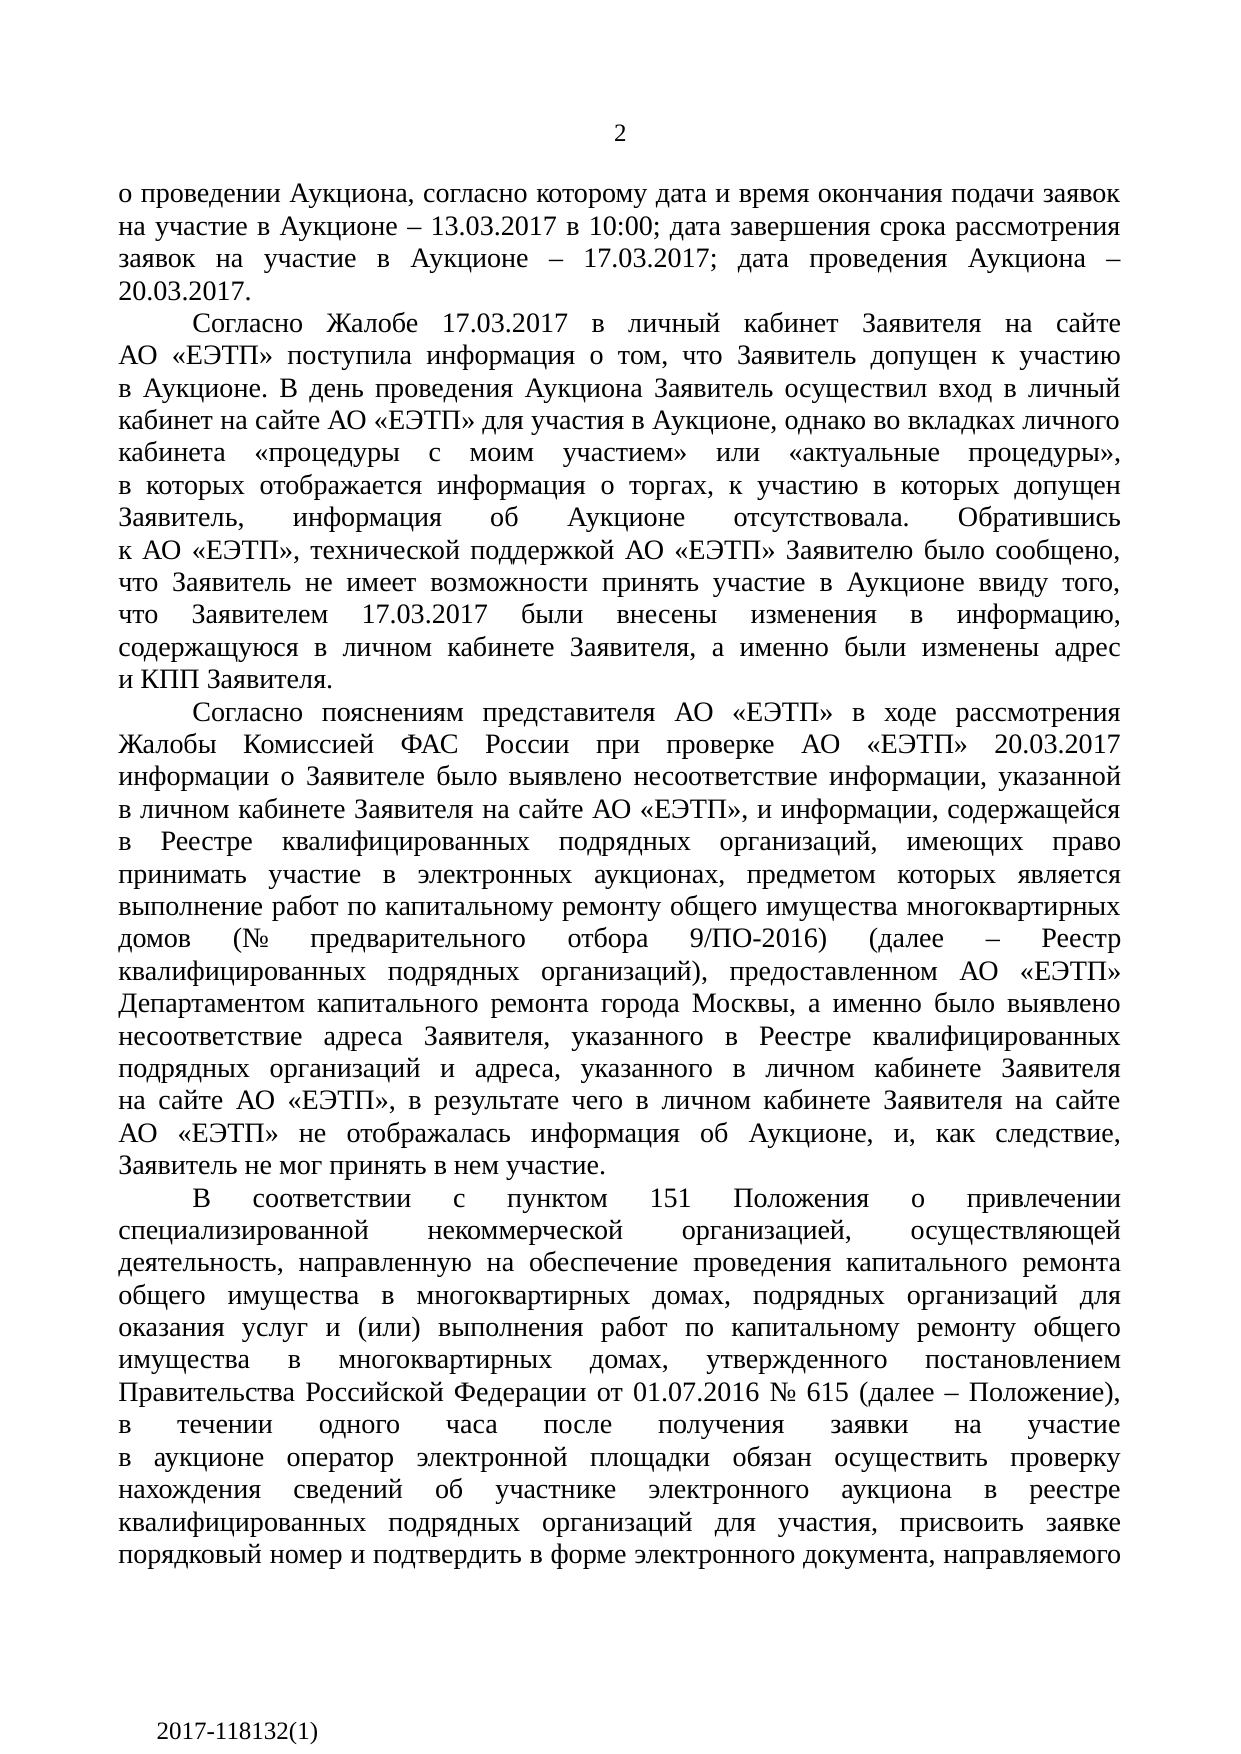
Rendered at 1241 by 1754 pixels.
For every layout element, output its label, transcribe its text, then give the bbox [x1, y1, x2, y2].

text Согласно пояснениям представителя АО «ЕЭТП» в ходе рассмотрения Жалобы Комиссией ФАС России при проверке АО «ЕЭТП» 20.03.2017 информации о Заявителе было выявлено несоответствие информации, указанной в личном кабинете Заявителя на сайте АО «ЕЭТП», и информации, содержащейся в Реестре квалифицированных подрядных организаций, имеющих право принимать участие в электронных аукционах, предметом которых является выполнение работ по капитальному ремонту общего имущества многоквартирных домов (№ предварительного отбора 9/ПО-2016) (далее – Реестр квалифицированных подрядных организаций), предоставленном АО «ЕЭТП» Департаментом капитального ремонта города Москвы, а именно было выявлено несоответствие адреса Заявителя, указанного в Реестре квалифицированных подрядных организаций и адреса, указанного в личном кабинете Заявителя на сайте АО «ЕЭТП», в результате чего в личном кабинете Заявителя на сайте АО «ЕЭТП» не отображалась информация об Аукционе, и, как следствие, Заявитель не мог принять в нем участие. [118, 695, 1122, 1181]
text Согласно Жалобе 17.03.2017 в личный кабинет Заявителя на сайте АО «ЕЭТП» поступила информация о том, что Заявитель допущен к участию в Аукционе. В день проведения Аукциона Заявитель осуществил вход в личный кабинет на сайте АО «ЕЭТП» для участия в Аукционе, однако во вкладках личного кабинета «процедуры с моим участием» или «актуальные процедуры», в которых отображается информация о торгах, к участию в которых допущен Заявитель, информация об Аукционе отсутствовала. Обратившись к АО «ЕЭТП», технической поддержкой АО «ЕЭТП» Заявителю было сообщено, что Заявитель не имеет возможности принять участие в Аукционе ввиду того, что Заявителем 17.03.2017 были внесены изменения в информацию, содержащуюся в личном кабинете Заявителя, а именно были изменены адрес и КПП Заявителя. [118, 306, 1122, 695]
text о проведении Аукциона, согласно которому дата и время окончания подачи заявок на участие в Аукционе – 13.03.2017 в 10:00; дата завершения срока рассмотрения заявок на участие в Аукционе – 17.03.2017; дата проведения Аукциона – 20.03.2017. [118, 176, 1122, 306]
text В соответствии с пунктом 151 Положения о привлечении специализированной некоммерческой организацией, осуществляющей деятельность, направленную на обеспечение проведения капитального ремонта общего имущества в многоквартирных домах, подрядных организаций для оказания услуг и (или) выполнения работ по капитальному ремонту общего имущества в многоквартирных домах, утвержденного постановлением Правительства Российской Федерации от 01.07.2016 № 615 (далее – Положение), в течении одного часа после получения заявки на участие в аукционе оператор электронной площадки обязан осуществить проверку нахождения сведений об участнике электронного аукциона в реестре квалифицированных подрядных организаций для участия, присвоить заявке порядковый номер и подтвердить в форме электронного документа, направляемого [118, 1181, 1122, 1569]
